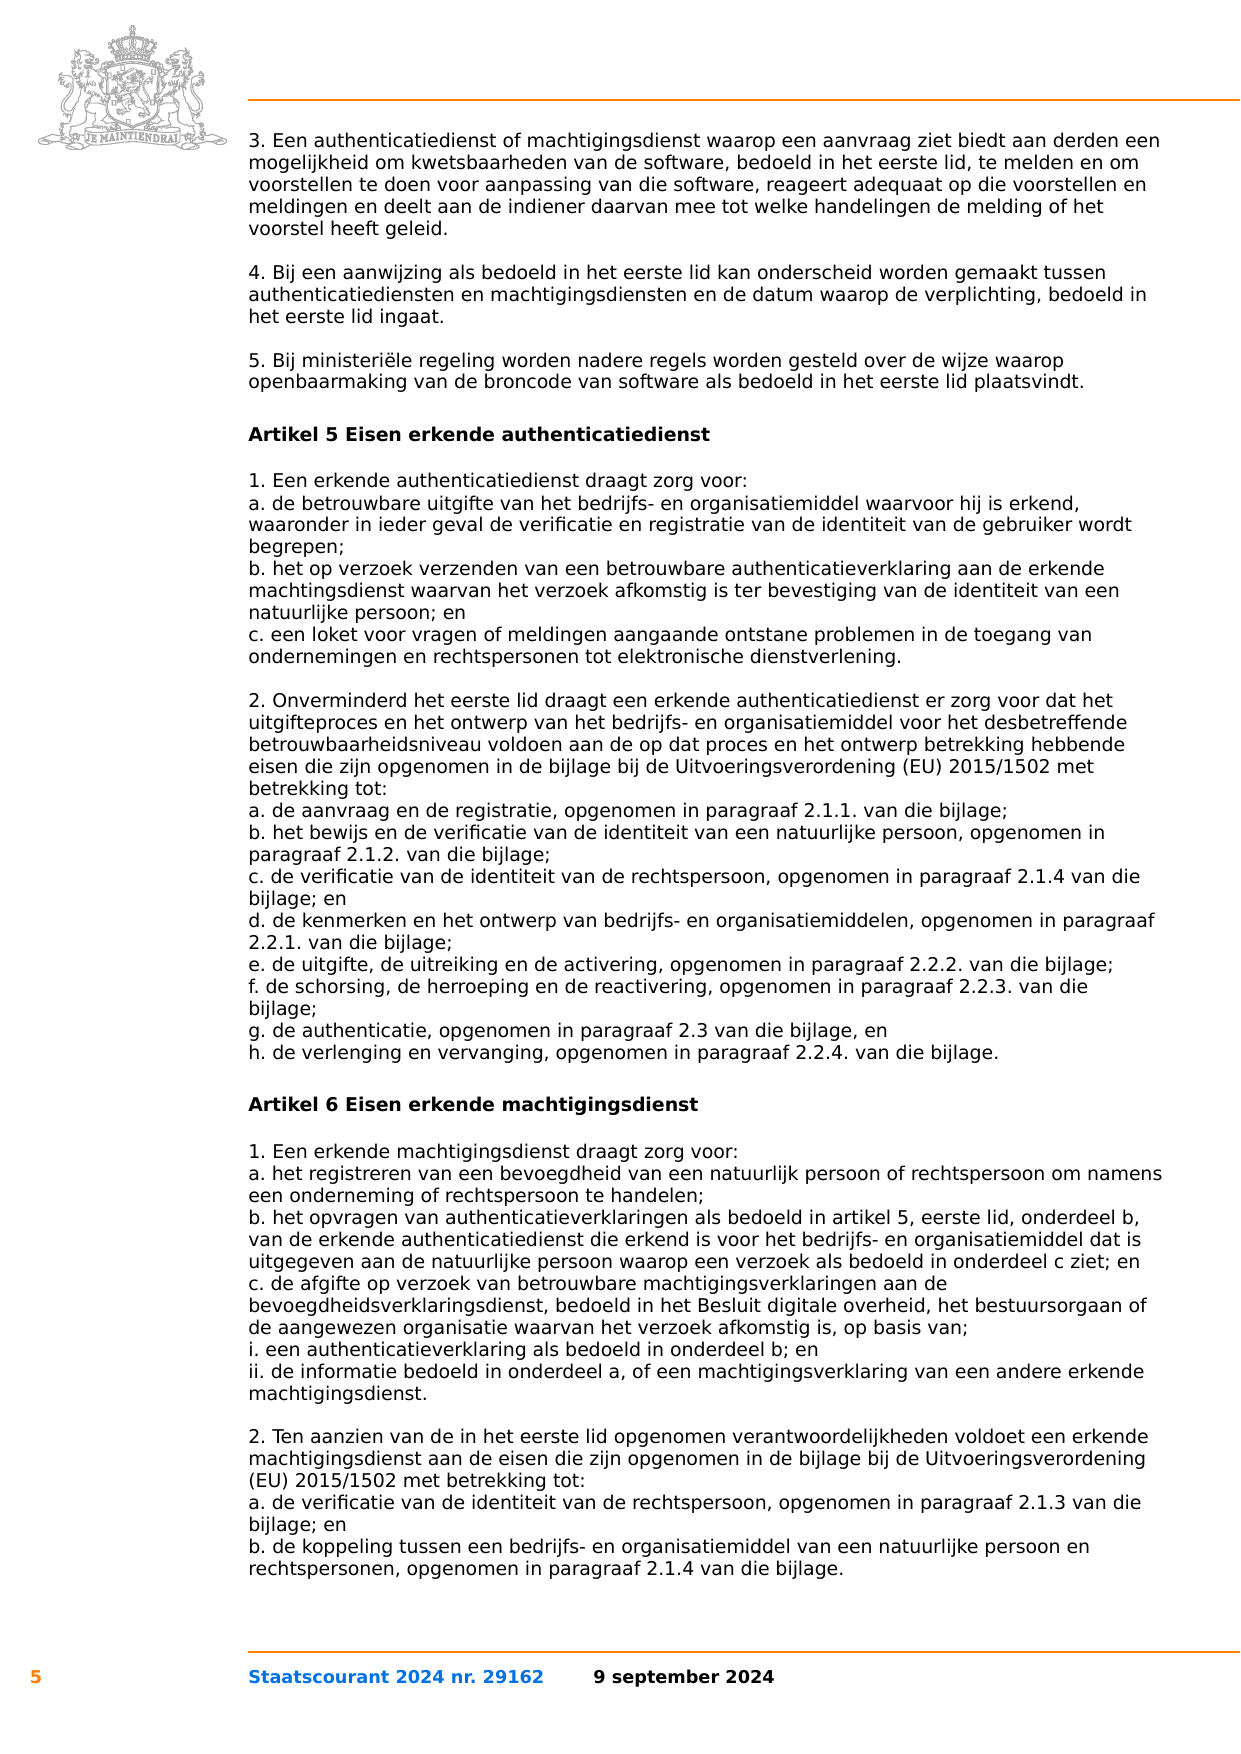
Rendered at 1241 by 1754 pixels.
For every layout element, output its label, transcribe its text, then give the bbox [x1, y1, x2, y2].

text g. de authenticatie, opgenomen in paragraaf 2.3 van die bijlage, en [248, 1020, 1163, 1042]
text c. de verificatie van de identiteit van de rechtspersoon, opgenomen in paragraaf 2.1.4 van die bijlage; en [248, 866, 1163, 910]
text 2. Ten aanzien van de in het eerste lid opgenomen verantwoordelijkheden voldoet een erkende machtigingsdienst aan de eisen die zijn opgenomen in de bijlage bij de Uitvoeringsverordening (EU) 2015/1502 met betrekking tot: [248, 1426, 1163, 1492]
subtitle Artikel 5 Eisen erkende authenticatiedienst [248, 423, 1163, 445]
text a. de aanvraag en de registratie, opgenomen in paragraaf 2.1.1. van die bijlage; [248, 800, 1163, 822]
text b. het bewijs en de verificatie van de identiteit van een natuurlijke persoon, opgenomen in paragraaf 2.1.2. van die bijlage; [248, 822, 1163, 866]
picture [38, 25, 227, 150]
text 3. Een authenticatiedienst of machtigingsdienst waarop een aanvraag ziet biedt aan derden een mogelijkheid om kwetsbaarheden van de software, bedoeld in het eerste lid, te melden en om voorstellen te doen voor aanpassing van die software, reageert adequaat op die voorstellen en meldingen en deelt aan de indiener daarvan mee tot welke handelingen de melding of het voorstel heeft geleid. [248, 130, 1163, 240]
text 4. Bij een aanwijzing als bedoeld in het eerste lid kan onderscheid worden gemaakt tussen authenticatiediensten en machtigingsdiensten en de datum waarop de verplichting, bedoeld in het eerste lid ingaat. [248, 262, 1163, 328]
text e. de uitgifte, de uitreiking en de activering, opgenomen in paragraaf 2.2.2. van die bijlage; [248, 954, 1163, 976]
text b. de koppeling tussen een bedrijfs- en organisatiemiddel van een natuurlijke persoon en rechtspersonen, opgenomen in paragraaf 2.1.4 van die bijlage. [248, 1536, 1163, 1580]
text ii. de informatie bedoeld in onderdeel a, of een machtigingsverklaring van een andere erkende machtigingsdienst. [248, 1361, 1163, 1404]
text 2. Onverminderd het eerste lid draagt een erkende authenticatiedienst er zorg voor dat het uitgifteproces en het ontwerp van het bedrijfs- en organisatiemiddel voor het desbetreffende betrouwbaarheidsniveau voldoen aan de op dat proces en het ontwerp betrekking hebbende eisen die zijn opgenomen in de bijlage bij de Uitvoeringsverordening (EU) 2015/1502 met betrekking tot: [248, 690, 1163, 800]
text h. de verlenging en vervanging, opgenomen in paragraaf 2.2.4. van die bijlage. [248, 1042, 1163, 1064]
text d. de kenmerken en het ontwerp van bedrijfs- en organisatiemiddelen, opgenomen in paragraaf 2.2.1. van die bijlage; [248, 910, 1163, 954]
subtitle Artikel 6 Eisen erkende machtigingsdienst [248, 1094, 1163, 1116]
text b. het opvragen van authenticatieverklaringen als bedoeld in artikel 5, eerste lid, onderdeel b, van de erkende authenticatiedienst die erkend is voor het bedrijfs- en organisatiemiddel dat is uitgegeven aan de natuurlijke persoon waarop een verzoek als bedoeld in onderdeel c ziet; en [248, 1207, 1163, 1273]
text b. het op verzoek verzenden van een betrouwbare authenticatieverklaring aan de erkende machtingsdienst waarvan het verzoek afkomstig is ter bevestiging van de identiteit van een natuurlijke persoon; en [248, 558, 1163, 624]
text a. het registreren van een bevoegdheid van een natuurlijk persoon of rechtspersoon om namens een onderneming of rechtspersoon te handelen; [248, 1163, 1163, 1207]
text 1. Een erkende machtigingsdienst draagt zorg voor: [248, 1141, 1163, 1163]
text i. een authenticatieverklaring als bedoeld in onderdeel b; en [248, 1338, 1163, 1361]
text 1. Een erkende authenticatiedienst draagt zorg voor: [248, 470, 1163, 492]
text a. de verificatie van de identiteit van de rechtspersoon, opgenomen in paragraaf 2.1.3 van die bijlage; en [248, 1492, 1163, 1536]
text c. een loket voor vragen of meldingen aangaande ontstane problemen in de toegang van ondernemingen en rechtspersonen tot elektronische dienstverlening. [248, 624, 1163, 668]
text a. de betrouwbare uitgifte van het bedrijfs- en organisatiemiddel waarvoor hij is erkend, waaronder in ieder geval de verificatie en registratie van de identiteit van de gebruiker wordt begrepen; [248, 492, 1163, 558]
text f. de schorsing, de herroeping en de reactivering, opgenomen in paragraaf 2.2.3. van die bijlage; [248, 976, 1163, 1020]
text 5. Bij ministeriële regeling worden nadere regels worden gesteld over de wijze waarop openbaarmaking van de broncode van software als bedoeld in het eerste lid plaatsvindt. [248, 349, 1163, 393]
text c. de afgifte op verzoek van betrouwbare machtigingsverklaringen aan de bevoegdheidsverklaringsdienst, bedoeld in het Besluit digitale overheid, het bestuursorgaan of de aangewezen organisatie waarvan het verzoek afkomstig is, op basis van; [248, 1273, 1163, 1338]
